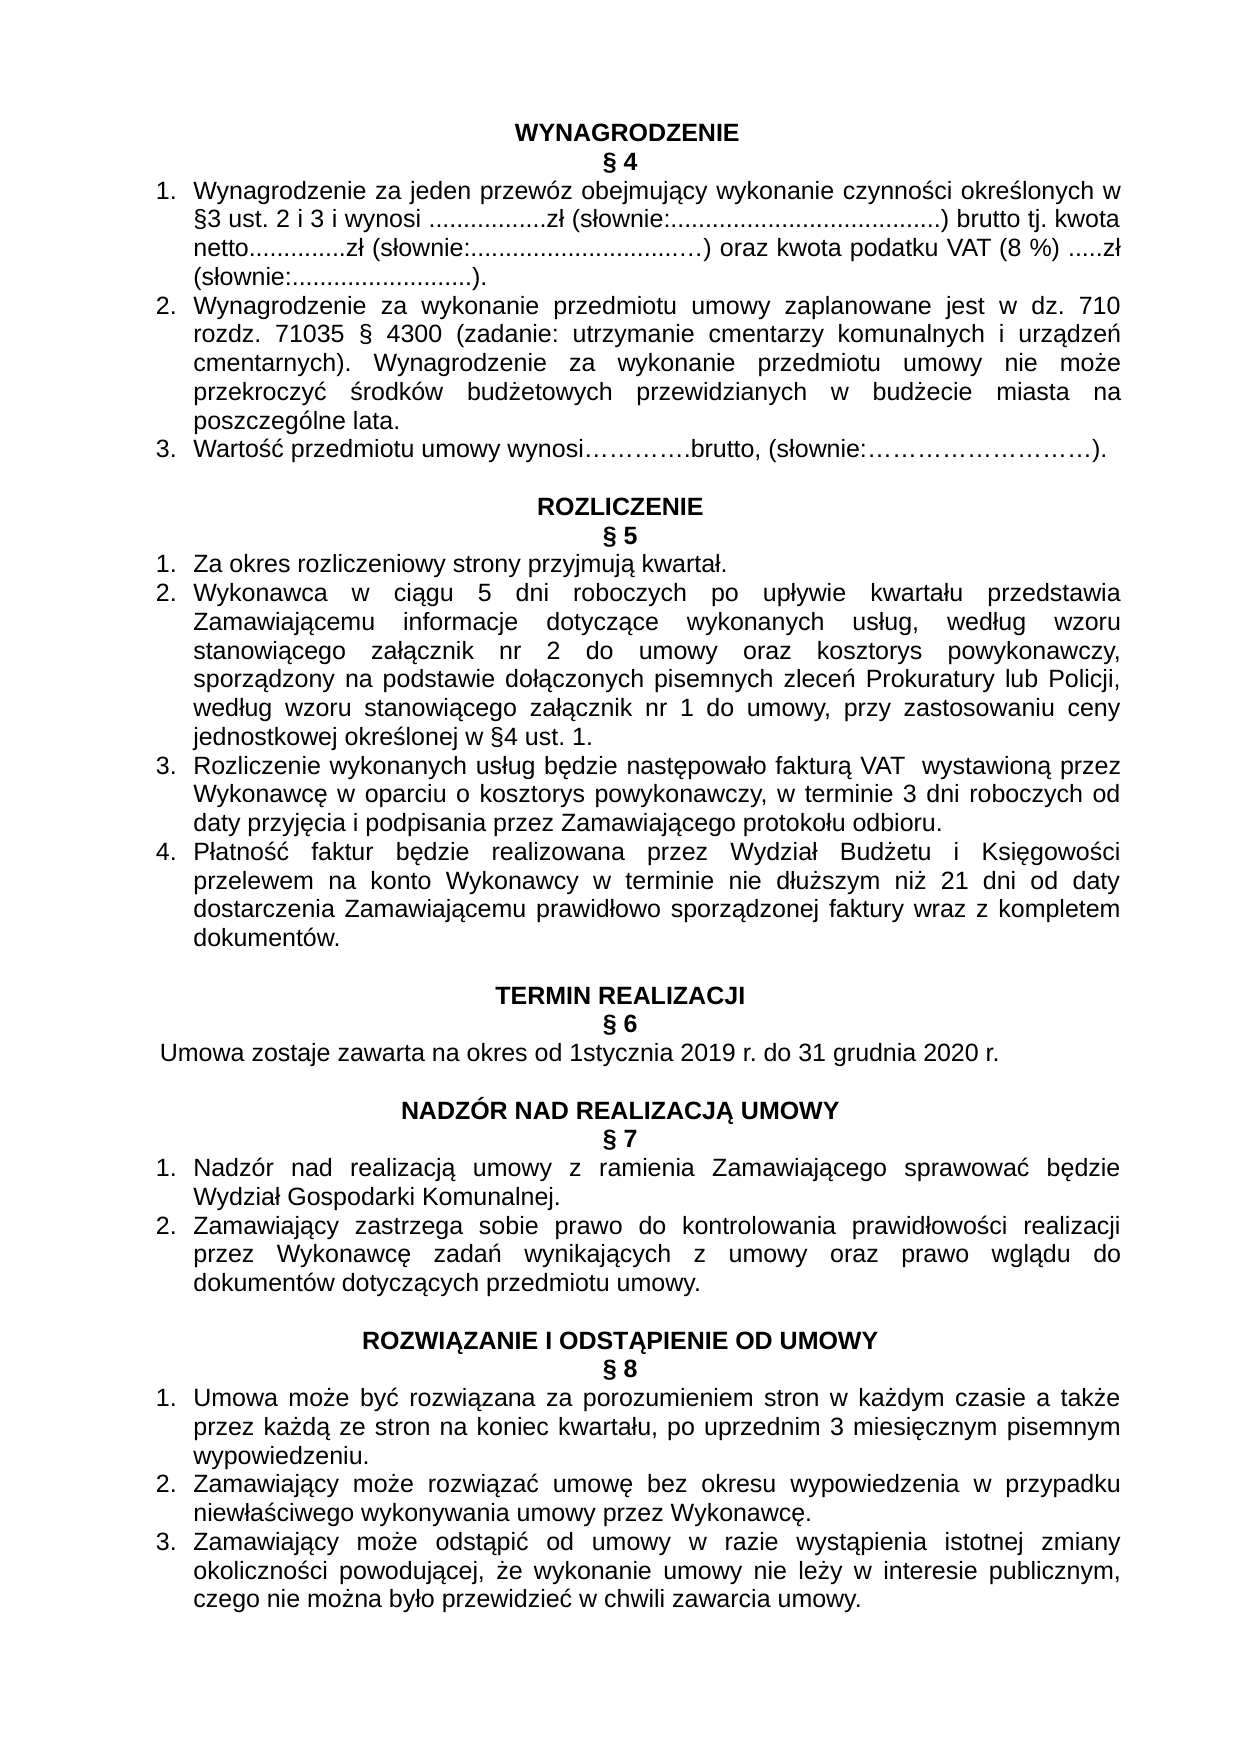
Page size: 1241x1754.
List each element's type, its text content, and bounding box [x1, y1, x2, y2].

list Wartość przedmiotu umowy wynosi………….brutto, (słownie:………………………). [156, 434, 1122, 463]
list Za okres rozliczeniowy strony przyjmują kwartał. [156, 549, 1122, 578]
list NADZÓR NAD REALIZACJĄ UMOWY [118, 1096, 1122, 1124]
list § 8 [118, 1354, 1122, 1383]
list ROZLICZENIE [118, 492, 1122, 521]
list Umowa może być rozwiązana za porozumieniem stron w każdym czasie a także przez każdą ze stron na koniec kwartału, po uprzednim 3 miesięcznym pisemnym wypowiedzeniu. [156, 1383, 1122, 1469]
list ROZWIĄZANIE I ODSTĄPIENIE OD UMOWY [118, 1326, 1122, 1354]
list Rozliczenie wykonanych usług będzie następowało fakturą VAT wystawioną przez Wykonawcę w oparciu o kosztorys powykonawczy, w terminie 3 dni roboczych od daty przyjęcia i podpisania przez Zamawiającego protokołu odbioru. [156, 751, 1122, 837]
list TERMIN REALIZACJI [118, 981, 1122, 1009]
list Wykonawca w ciągu 5 dni roboczych po upływie kwartału przedstawia Zamawiającemu informacje dotyczące wykonanych usług, według wzoru stanowiącego załącznik nr 2 do umowy oraz kosztorys powykonawczy, sporządzony na podstawie dołączonych pisemnych zleceń Prokuratury lub Policji, według wzoru stanowiącego załącznik nr 1 do umowy, przy zastosowaniu ceny jednostkowej określonej w §4 ust. 1. [156, 578, 1122, 751]
list Nadzór nad realizacją umowy z ramienia Zamawiającego sprawować będzie Wydział Gospodarki Komunalnej. [156, 1153, 1122, 1211]
list Zamawiający zastrzega sobie prawo do kontrolowania prawidłowości realizacji przez Wykonawcę zadań wynikających z umowy oraz prawo wglądu do dokumentów dotyczących przedmiotu umowy. [156, 1211, 1122, 1297]
list Wynagrodzenie za jeden przewóz obejmujący wykonanie czynności określonych w §3 ust. 2 i 3 i wynosi .................zł (słownie:.......................................) brutto tj. kwota netto..............zł (słownie:..............................…) oraz kwota podatku VAT (8 %) .....zł (słownie:..........................). [156, 176, 1122, 291]
list § 6 [118, 1009, 1122, 1038]
list Zamawiający może rozwiązać umowę bez okresu wypowiedzenia w przypadku niewłaściwego wykonywania umowy przez Wykonawcę. [156, 1469, 1122, 1527]
text § 4 [118, 147, 1122, 176]
list § 7 [118, 1124, 1122, 1153]
list Płatność faktur będzie realizowana przez Wydział Budżetu i Księgowości przelewem na konto Wykonawcy w terminie nie dłuższym niż 21 dni od daty dostarczenia Zamawiającemu prawidłowo sporządzonej faktury wraz z kompletem dokumentów. [156, 837, 1122, 952]
list § 5 [118, 521, 1122, 549]
list Wynagrodzenie za wykonanie przedmiotu umowy zaplanowane jest w dz. 710 rozdz. 71035 § 4300 (zadanie: utrzymanie cmentarzy komunalnych i urządzeń cmentarnych). Wynagrodzenie za wykonanie przedmiotu umowy nie może przekroczyć środków budżetowych przewidzianych w budżecie miasta na poszczególne lata. [156, 291, 1122, 434]
list Umowa zostaje zawarta na okres od 1stycznia 2019 r. do 31 grudnia 2020 r. [118, 1038, 1122, 1067]
list Zamawiający może odstąpić od umowy w razie wystąpienia istotnej zmiany okoliczności powodującej, że wykonanie umowy nie leży w interesie publicznym, czego nie można było przewidzieć w chwili zawarcia umowy. [156, 1527, 1122, 1613]
list WYNAGRODZENIE [118, 118, 1122, 147]
